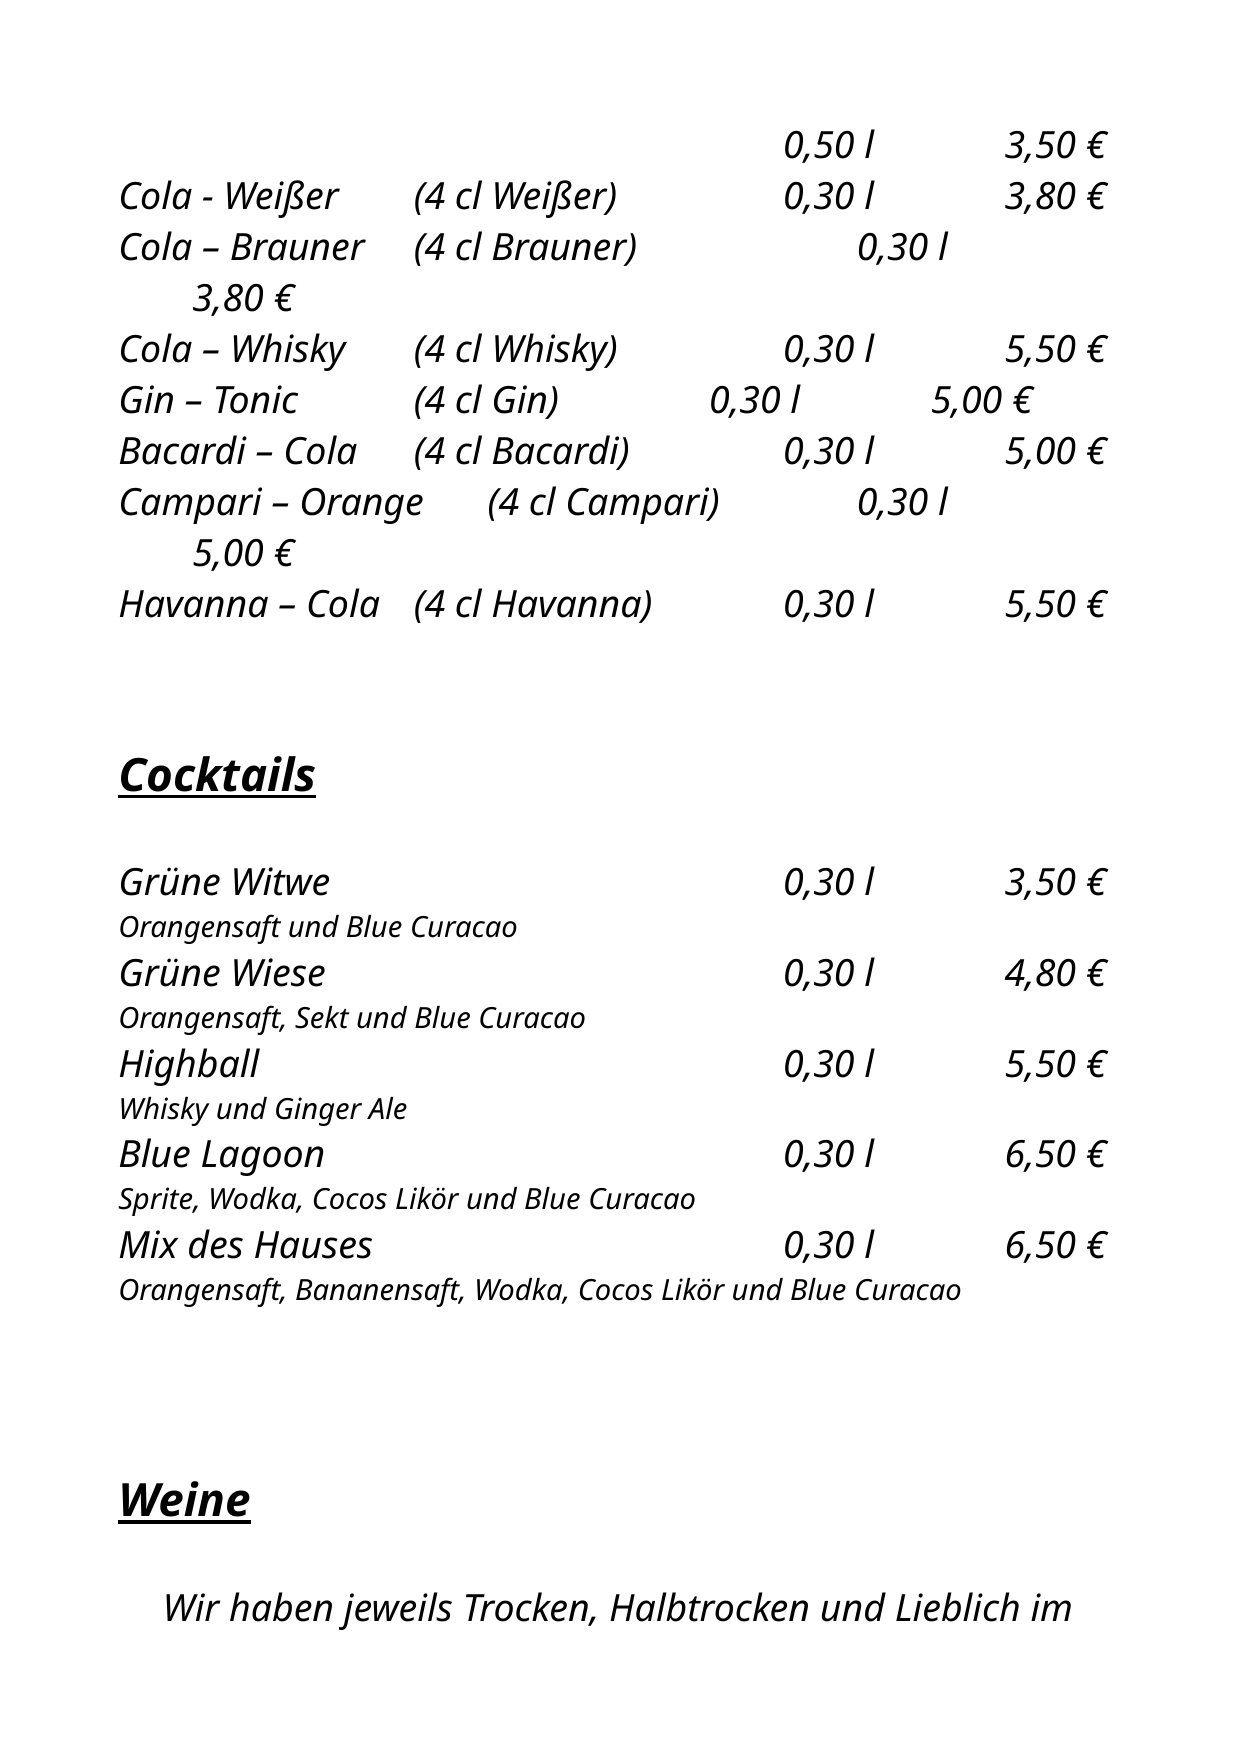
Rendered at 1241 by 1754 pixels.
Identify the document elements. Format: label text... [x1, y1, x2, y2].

text Gin – Tonic (4 cl Gin) 0,30 l 5,00 € [118, 373, 1122, 424]
text Sprite, Wodka, Cocos Likör und Blue Curacao [118, 1179, 1122, 1218]
text Orangensaft, Sekt und Blue Curacao [118, 997, 1122, 1037]
text Grüne Wiese 0,30 l 4,80 € [118, 946, 1122, 997]
text Havanna – Cola (4 cl Havanna) 0,30 l 5,50 € [118, 577, 1122, 628]
text Weine [118, 1468, 1122, 1530]
text Cola – Brauner (4 cl Brauner) 0,30 l 3,80 € [118, 220, 1122, 322]
text Grüne Witwe 0,30 l 3,50 € [118, 855, 1122, 906]
text Cola - Weißer (4 cl Weißer) 0,30 l 3,80 € [118, 169, 1122, 220]
text Whisky und Ginger Ale [118, 1088, 1122, 1128]
text Highball 0,30 l 5,50 € [118, 1037, 1122, 1088]
text Orangensaft, Bananensaft, Wodka, Cocos Likör und Blue Curacao [118, 1269, 1122, 1309]
text Mix des Hauses 0,30 l 6,50 € [118, 1218, 1122, 1269]
text Wir haben jeweils Trocken, Halbtrocken und Lieblich im [118, 1581, 1122, 1632]
text Cola – Whisky (4 cl Whisky) 0,30 l 5,50 € [118, 322, 1122, 373]
text 0,50 l 3,50 € [118, 118, 1122, 169]
text Cocktails [118, 742, 1122, 804]
text Orangensaft und Blue Curacao [118, 906, 1122, 946]
text Campari – Orange (4 cl Campari) 0,30 l 5,00 € [118, 475, 1122, 577]
text Blue Lagoon 0,30 l 6,50 € [118, 1128, 1122, 1179]
text Bacardi – Cola (4 cl Bacardi) 0,30 l 5,00 € [118, 424, 1122, 475]
